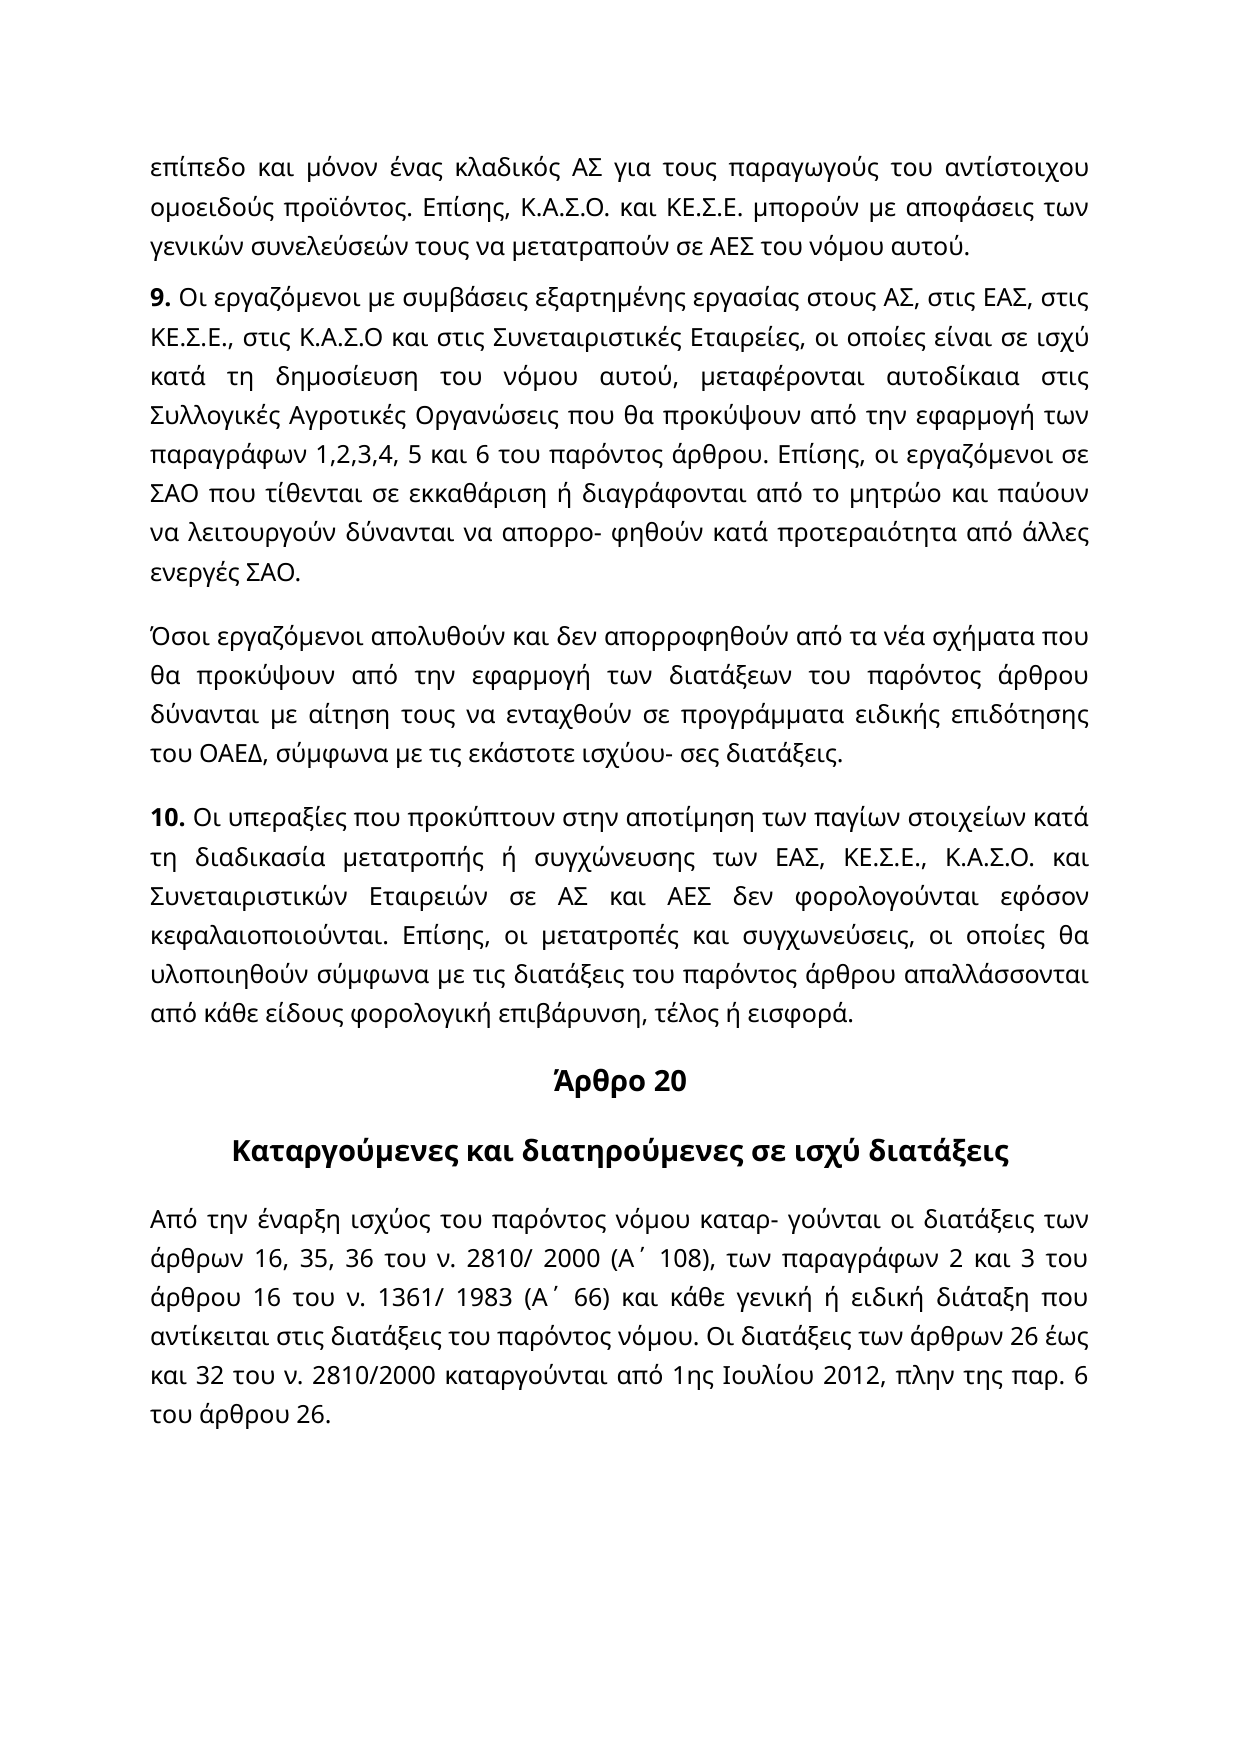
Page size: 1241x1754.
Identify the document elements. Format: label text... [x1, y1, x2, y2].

text 9. Οι εργαζόμενοι με συμβάσεις εξαρτημένης εργασίας στους ΑΣ, στις ΕΑΣ, στις ΚΕ.Σ.Ε., στις Κ.Α.Σ.Ο και στις Συνεταιριστικές Εταιρείες, οι οποίες είναι σε ισχύ κατά τη δημοσίευση του νόμου αυτού, μεταφέρονται αυτοδίκαια στις Συλλογικές Αγροτικές Οργανώσεις που θα προκύψουν από την εφαρμογή των παραγράφων 1,2,3,4, 5 και 6 του παρόντος άρθρου. Επίσης, οι εργαζόμενοι σε ΣΑΟ που τίθενται σε εκκαθάριση ή διαγράφονται από το μητρώο και παύουν να λειτουργούν δύνανται να απορρο- φηθούν κατά προτεραιότητα από άλλες ενεργές ΣΑΟ. [150, 280, 1090, 588]
text 10. Οι υπεραξίες που προκύπτουν στην αποτίμηση των παγίων στοιχείων κατά τη διαδικασία μετατροπής ή συγχώνευσης των ΕΑΣ, ΚΕ.Σ.Ε., Κ.Α.Σ.Ο. και Συνεταιριστικών Εταιρειών σε ΑΣ και ΑΕΣ δεν φορολογούνται εφόσον κεφαλαιοποιούνται. Επίσης, οι μετατροπές και συγχωνεύσεις, οι οποίες θα υλοποιηθούν σύμφωνα με τις διατάξεις του παρόντος άρθρου απαλλάσσονται από κάθε είδους φορολογική επιβάρυνση, τέλος ή εισφορά. [150, 800, 1090, 1030]
text επίπεδο και μόνον ένας κλαδικός ΑΣ για τους παραγωγούς του αντίστοιχου ομοειδούς προϊόντος. Επίσης, Κ.Α.Σ.Ο. και ΚΕ.Σ.Ε. μπορούν με αποφάσεις των γενικών συνελεύσεών τους να μετατραπούν σε ΑΕΣ του νόμου αυτού. [150, 150, 1090, 262]
subtitle Καταργούμενες και διατηρούμενες σε ισχύ διατάξεις [150, 1131, 1090, 1170]
text Όσοι εργαζόμενοι απολυθούν και δεν απορροφηθούν από τα νέα σχήματα που θα προκύψουν από την εφαρμογή των διατάξεων του παρόντος άρθρου δύνανται με αίτηση τους να ενταχθούν σε προγράμματα ειδικής επιδότησης του ΟΑΕΔ, σύμφωνα με τις εκάστοτε ισχύου- σες διατάξεις. [150, 618, 1090, 770]
text Από την έναρξη ισχύος του παρόντος νόμου καταρ- γούνται οι διατάξεις των άρθρων 16, 35, 36 του ν. 2810/ 2000 (Α΄ 108), των παραγράφων 2 και 3 του άρθρου 16 του ν. 1361/ 1983 (Α΄ 66) και κάθε γενική ή ειδική διάταξη που αντίκειται στις διατάξεις του παρόντος νόμου. Οι διατάξεις των άρθρων 26 έως και 32 του ν. 2810/2000 καταργούνται από 1ης Ιουλίου 2012, πλην της παρ. 6 του άρθρου 26. [150, 1201, 1090, 1431]
subtitle Άρθρο 20 [150, 1060, 1090, 1100]
